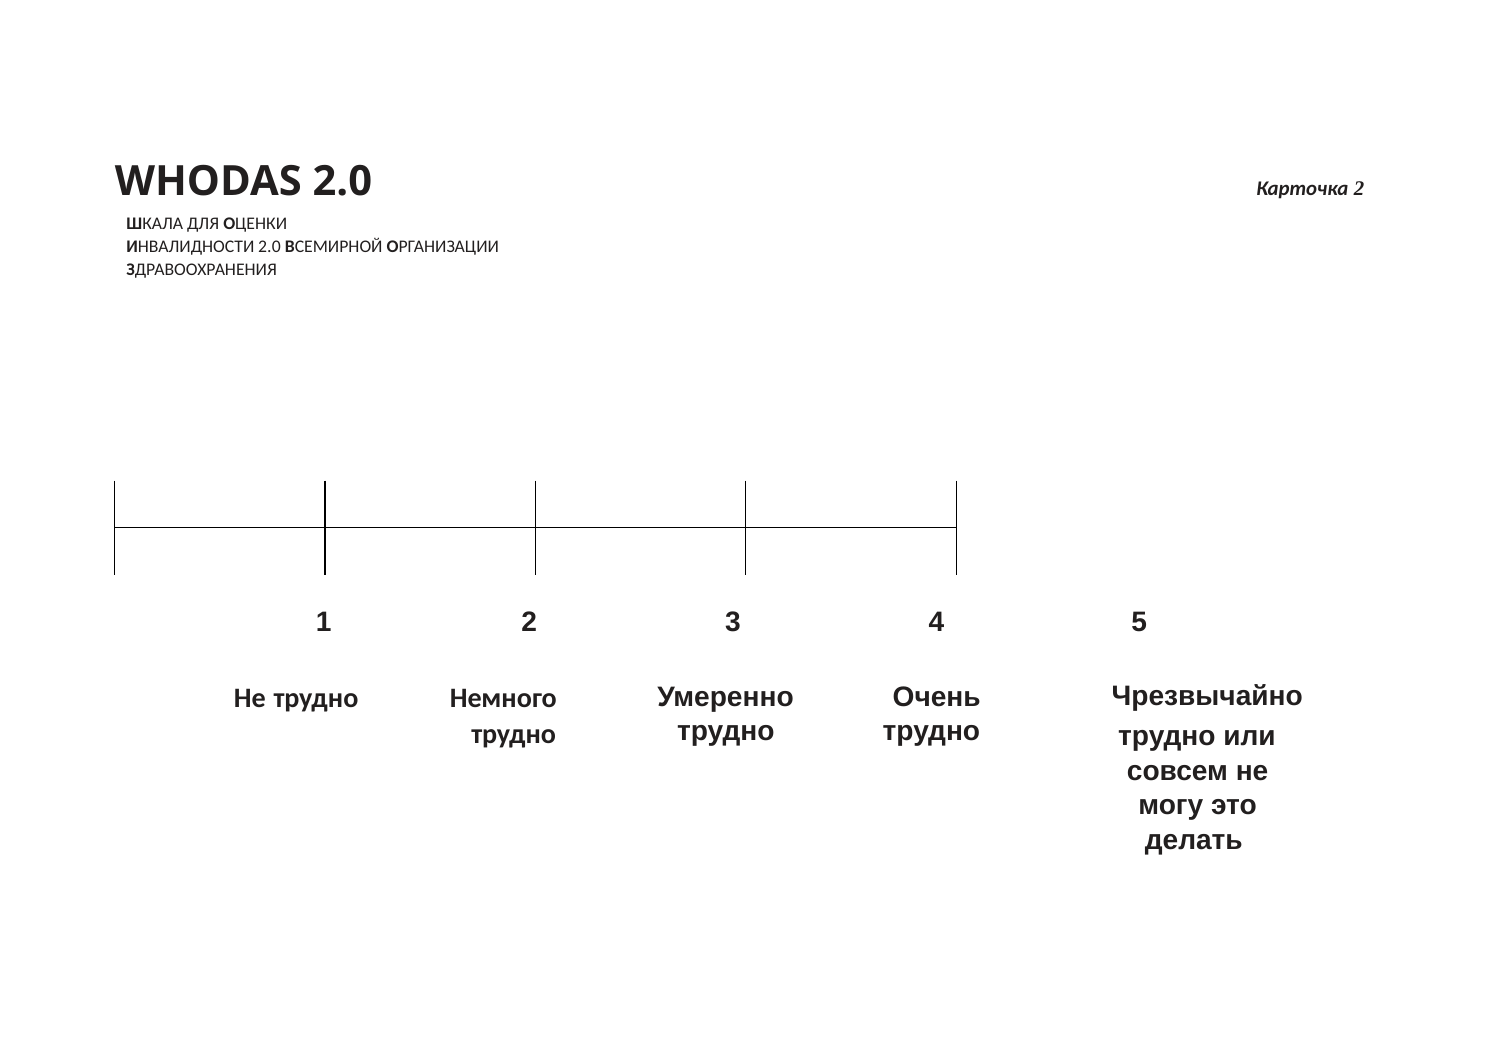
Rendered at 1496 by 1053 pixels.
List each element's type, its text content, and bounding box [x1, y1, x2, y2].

table_cell [746, 528, 956, 574]
table_header [536, 481, 745, 527]
table_header [326, 481, 535, 527]
text ЗДРАВООХРАНЕНИЯ [126, 258, 940, 280]
text ИНВАЛИДНОСТИ 2.0 ВСЕМИРНОЙ ОРГАНИЗАЦИИ [126, 235, 501, 257]
table_header [115, 481, 324, 527]
table_cell [115, 528, 324, 574]
text WHODAS 2.0 Карточка 2 [114, 150, 1369, 208]
table_cell [326, 528, 535, 574]
table_header 4 Очень трудно [883, 604, 1091, 893]
table_header [746, 481, 956, 527]
table_header 3 Умеренно трудно [657, 604, 882, 893]
table_cell [536, 528, 745, 574]
table_header 5 Чрезвычайно трудно или совсем не могу это делать [1091, 604, 1303, 893]
text ШКАЛА ДЛЯ ОЦЕНКИ [126, 212, 940, 234]
table_header 1 Не трудно [115, 604, 449, 893]
table_header 2 Немного трудно [450, 604, 657, 893]
